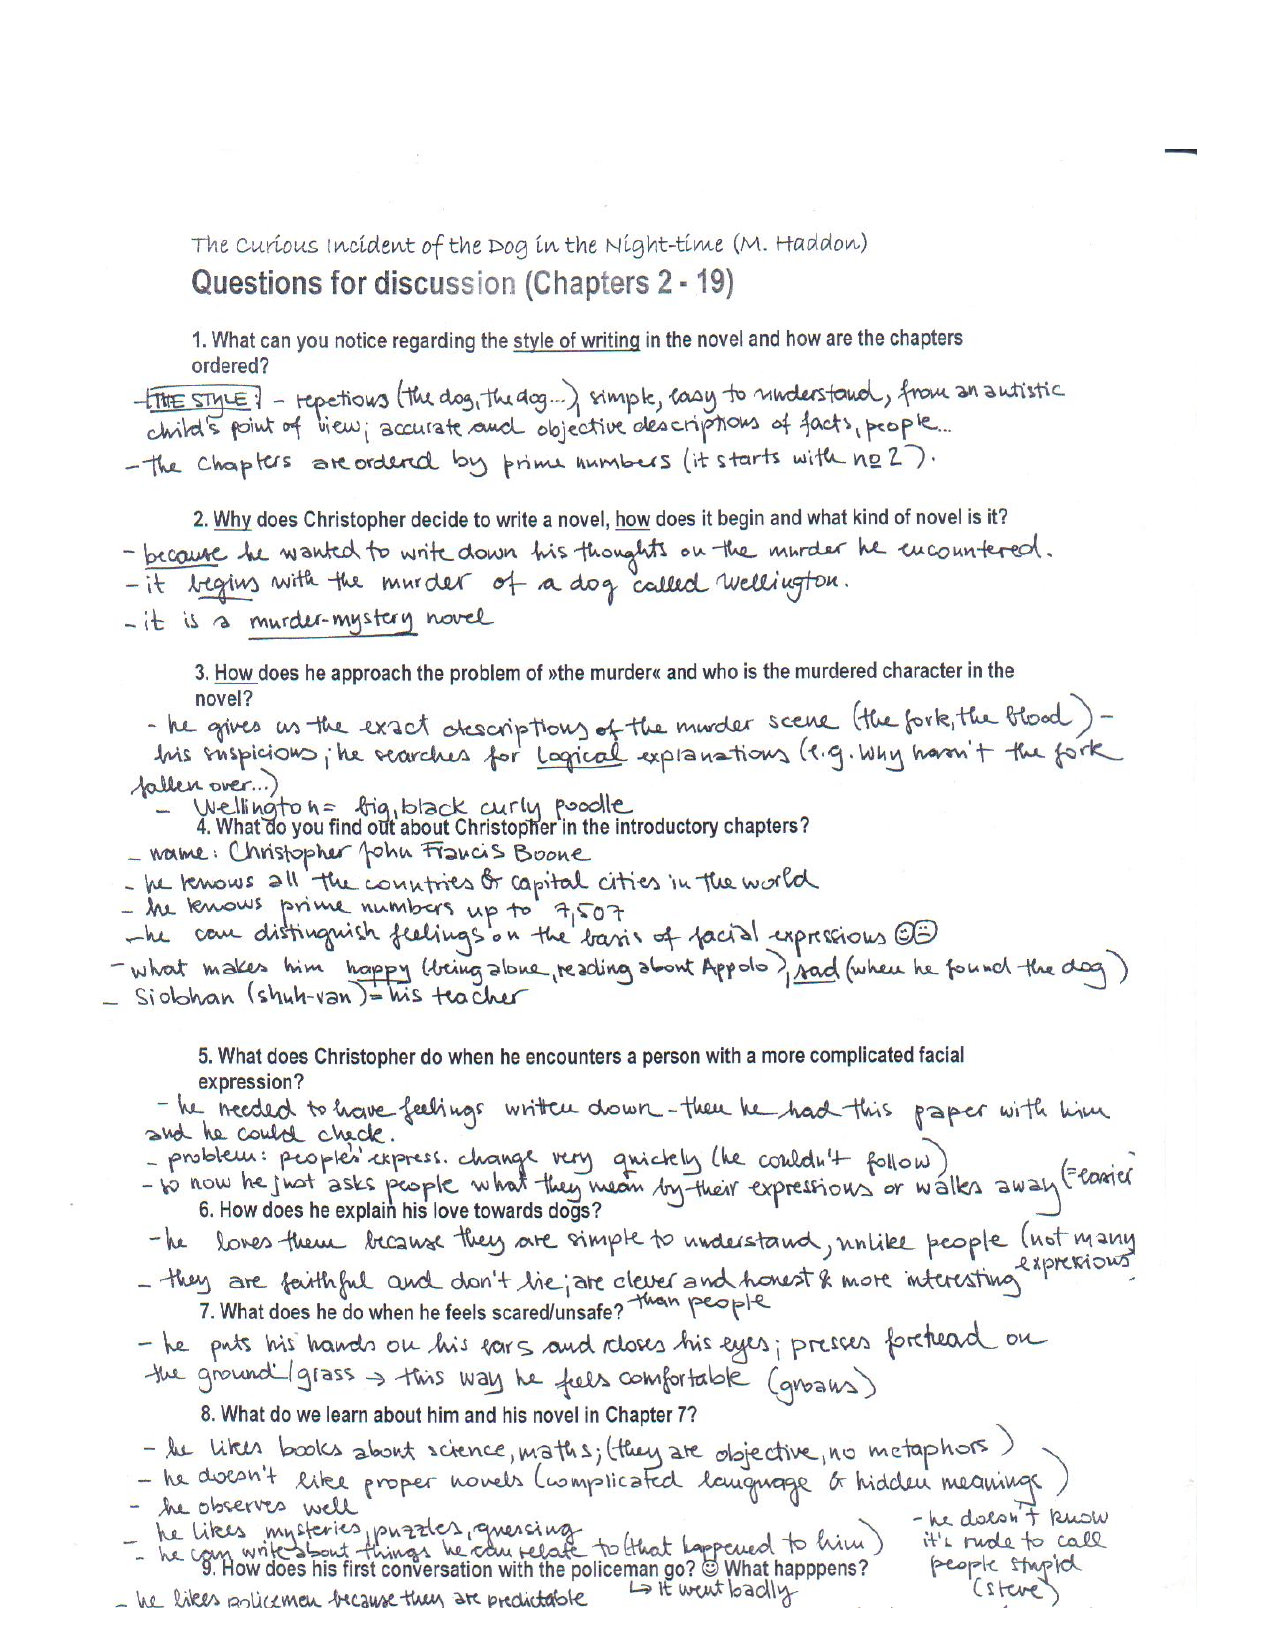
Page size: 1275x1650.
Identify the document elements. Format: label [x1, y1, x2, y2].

picture [70, 149, 1197, 1608]
